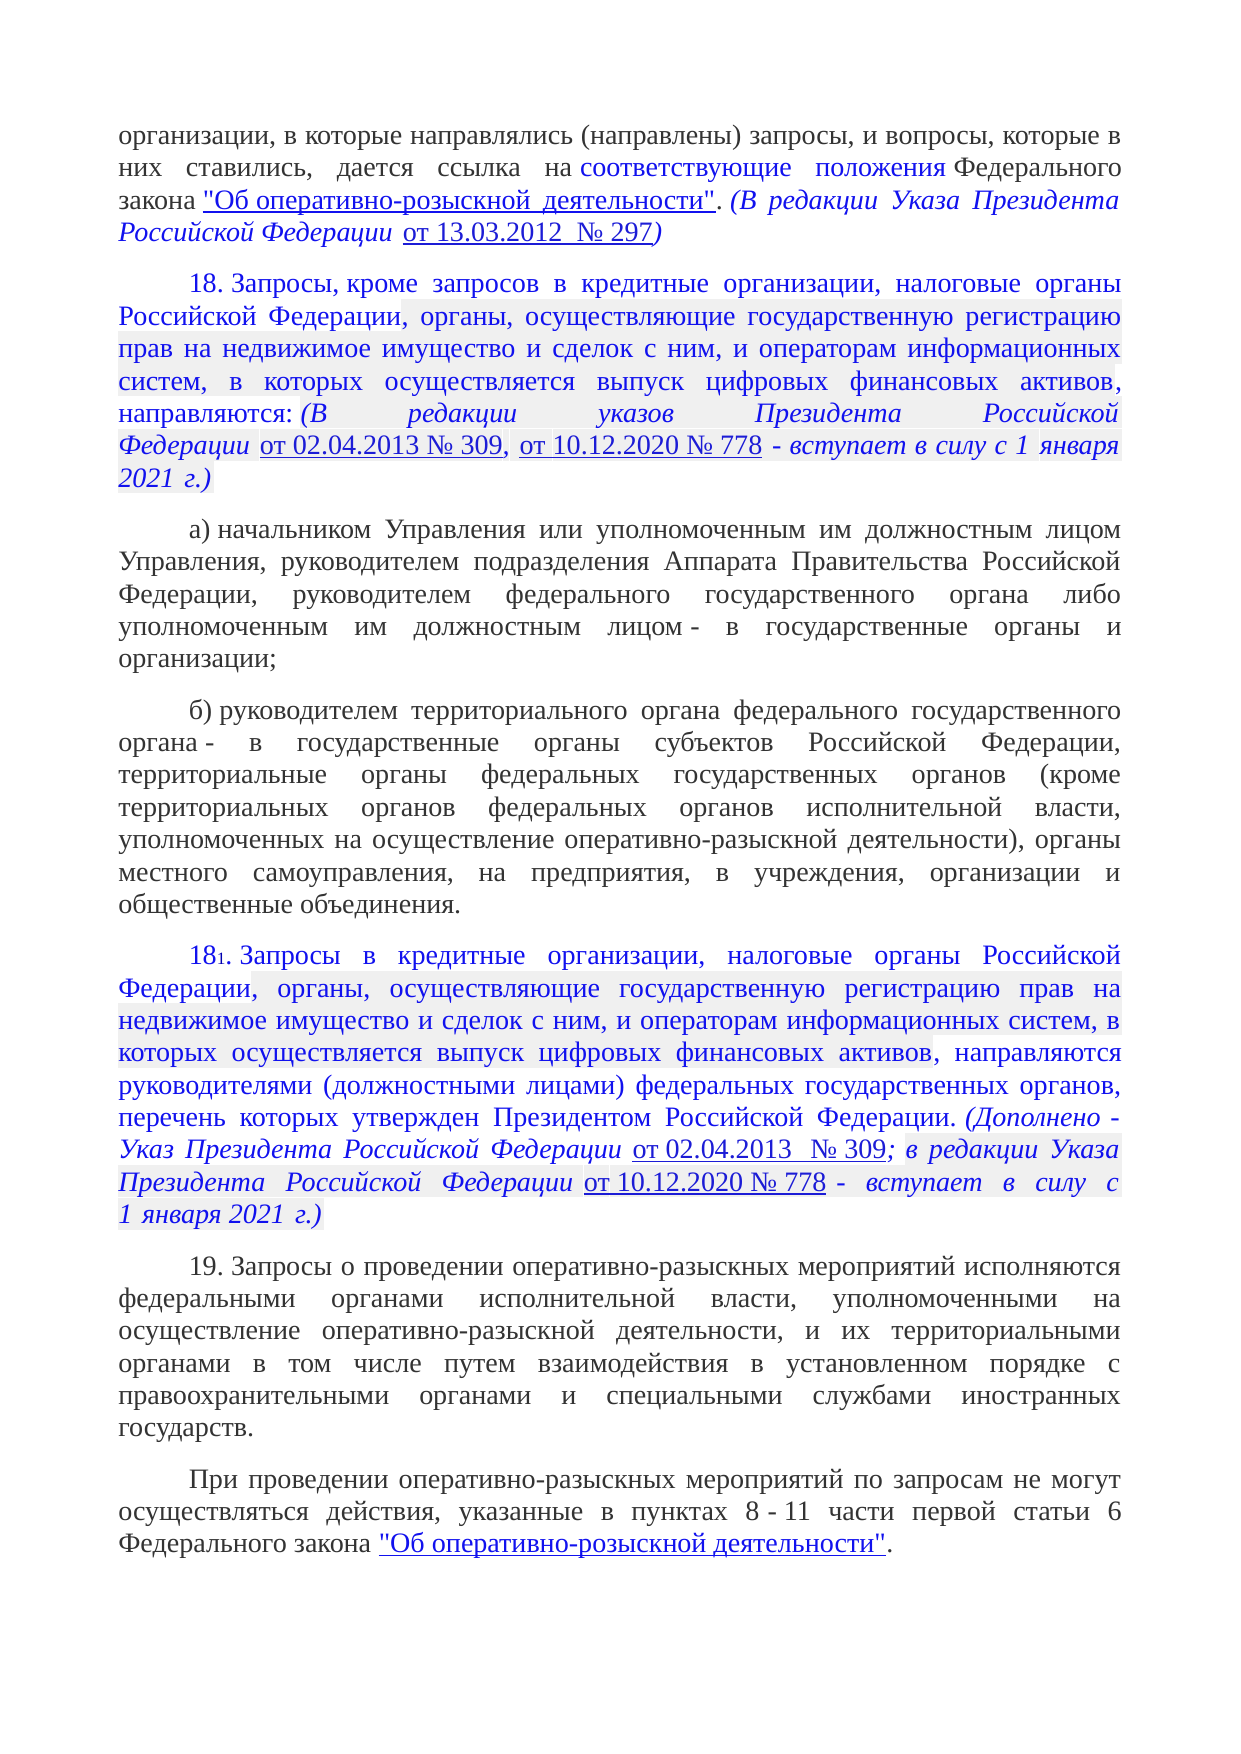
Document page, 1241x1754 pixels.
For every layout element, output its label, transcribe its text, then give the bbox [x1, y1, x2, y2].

text При проведении оперативно-разыскных мероприятий по запросам не могут осуществляться действия, указанные в пунктах 8 - 11 части первой статьи 6 Федерального закона "Об оперативно-розыскной деятельности". [118, 1462, 1122, 1559]
text 181. Запросы в кредитные организации, налоговые органы Российской Федерации, органы, осуществляющие государственную регистрацию прав на недвижимое имущество и сделок с ним, и операторам информационных систем, в которых осуществляется выпуск цифровых финансовых активов, направляются руководителями (должностными лицами) федеральных государственных органов, перечень которых утвержден Президентом Российской Федерации. (Дополнено - Указ Президента Российской Федерации от 02.04.2013 № 309; в редакции Указа Президента Российской Федерации от 10.12.2020 № 778 - вступает в силу с 1 января 2021 г.) [118, 938, 1122, 1230]
text б) руководителем территориального органа федерального государственного органа - в государственные органы субъектов Российской Федерации, территориальные органы федеральных государственных органов (кроме территориальных органов федеральных органов исполнительной власти, уполномоченных на осуществление оперативно-разыскной деятельности), органы местного самоуправления, на предприятия, в учреждения, организации и общественные объединения. [118, 693, 1122, 919]
text 19. Запросы о проведении оперативно-разыскных мероприятий исполняются федеральными органами исполнительной власти, уполномоченными на осуществление оперативно-разыскной деятельности, и их территориальными органами в том числе путем взаимодействия в установленном порядке с правоохранительными органами и специальными службами иностранных государств. [118, 1248, 1122, 1443]
text организации, в которые направлялись (направлены) запросы, и вопросы, которые в них ставились, дается ссылка на соответствующие положения Федерального закона "Об оперативно-розыскной деятельности". (В редакции Указа Президента Российской Федерации от 13.03.2012 № 297) [118, 118, 1122, 248]
text 18. Запросы, кроме запросов в кредитные организации, налоговые органы Российской Федерации, органы, осуществляющие государственную регистрацию прав на недвижимое имущество и сделок с ним, и операторам информационных систем, в которых осуществляется выпуск цифровых финансовых активов, направляются: (В редакции указов Президента Российской Федерации от 02.04.2013 № 309, от 10.12.2020 № 778 - вступает в силу с 1 января 2021 г.) [118, 266, 1122, 493]
text а) начальником Управления или уполномоченным им должностным лицом Управления, руководителем подразделения Аппарата Правительства Российской Федерации, руководителем федерального государственного органа либо уполномоченным им должностным лицом - в государственные органы и организации; [118, 512, 1122, 674]
